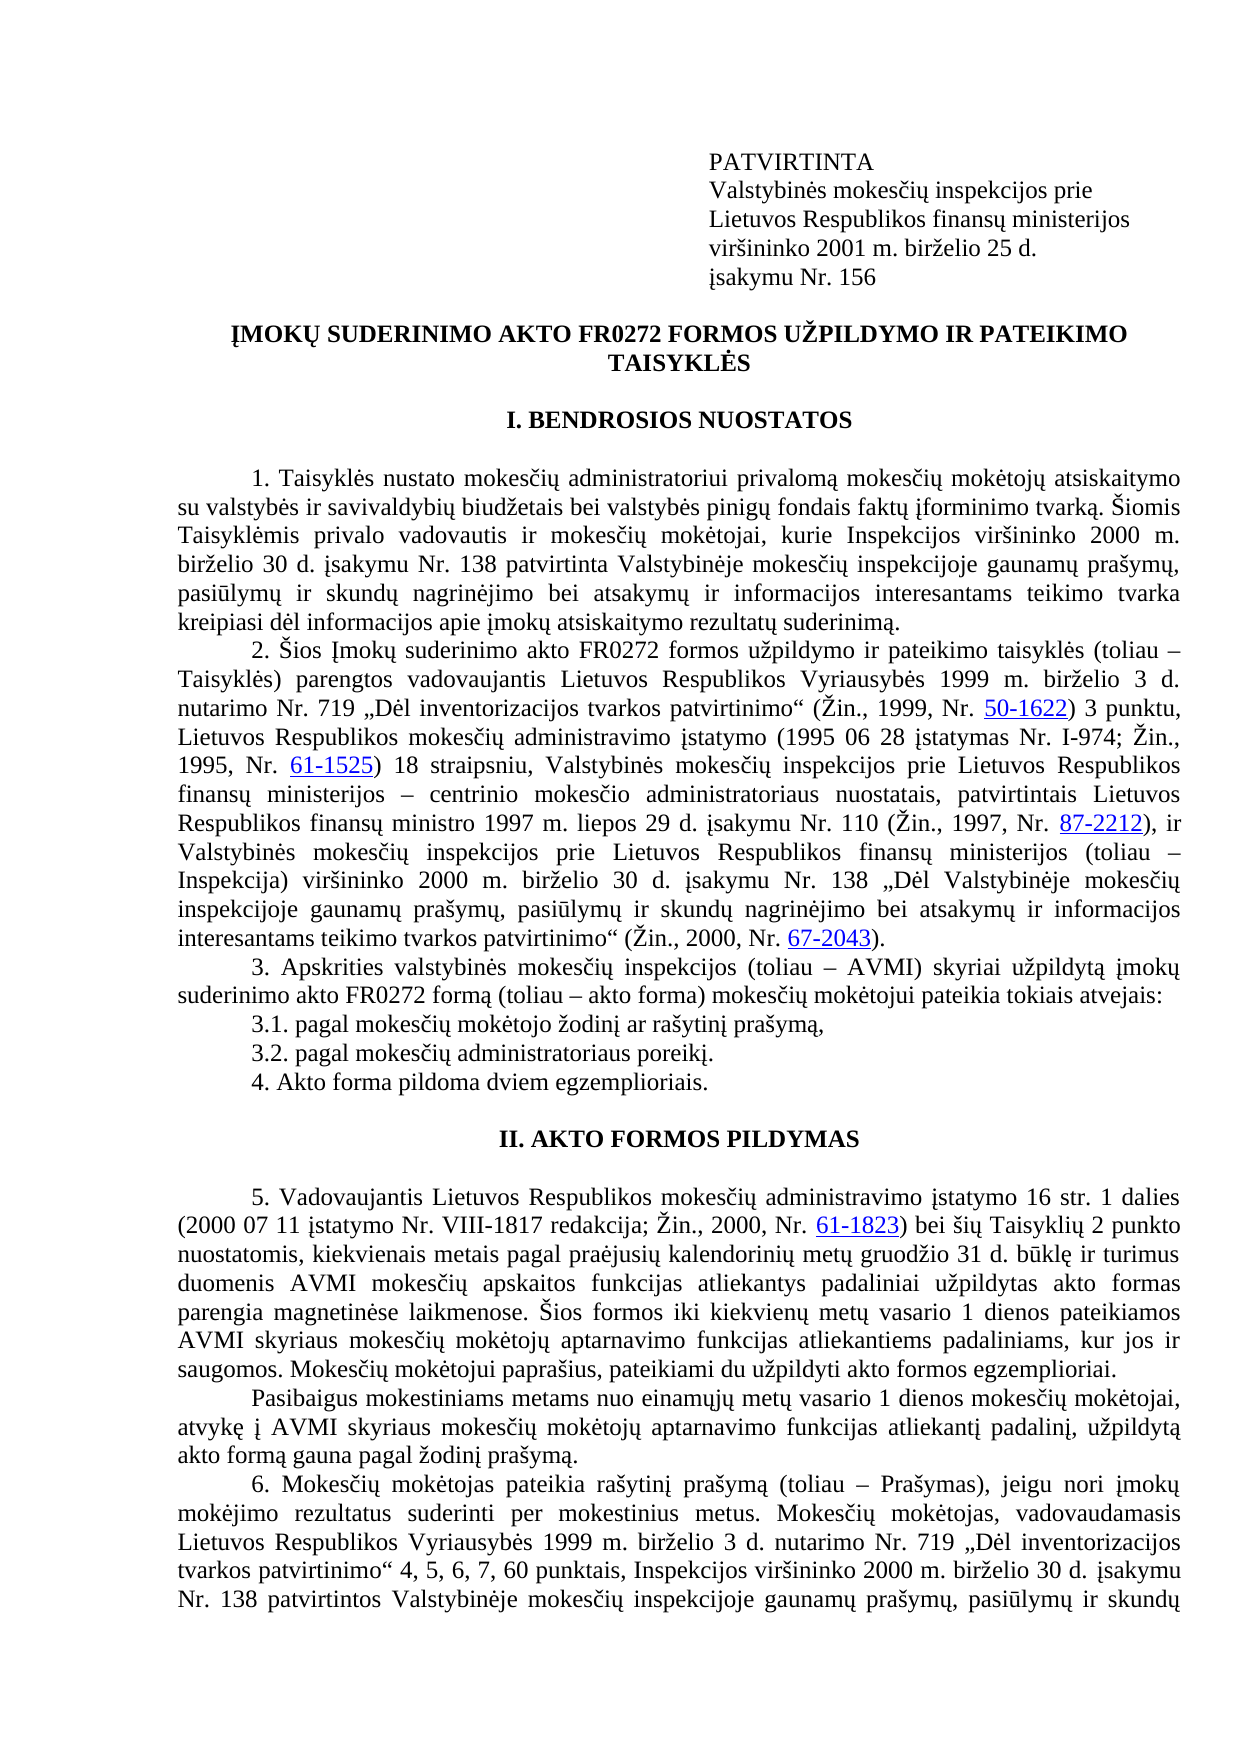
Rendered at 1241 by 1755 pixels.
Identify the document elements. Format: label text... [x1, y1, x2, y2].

text ĮMOKŲ SUDERINIMO AKTO FR0272 FORMOS UŽPILDYMO IR PATEIKIMO TAISYKLĖS [177, 319, 1181, 377]
text 3.1. pagal mokesčių mokėtojo žodinį ar rašytinį prašymą, [177, 1009, 1181, 1038]
text Valstybinės mokesčių inspekcijos prie [177, 176, 1181, 204]
text II. AKTO FORMOS PILDYMAS [177, 1124, 1181, 1153]
text PATVIRTINTA [177, 147, 1181, 176]
text įsakymu Nr. 156 [177, 262, 1181, 291]
text Lietuvos Respublikos finansų ministerijos [177, 204, 1181, 233]
text viršininko 2001 m. birželio 25 d. [177, 233, 1181, 262]
text I. BENDROSIOS NUOSTATOS [177, 406, 1181, 434]
text 5. Vadovaujantis Lietuvos Respublikos mokesčių administravimo įstatymo 16 str. 1 dalies (2000 07 11 įstatymo Nr. VIII-1817 redakcija; Žin., 2000, Nr. 61-1823) bei šių Taisyklių 2 punkto nuostatomis, kiekvienais metais pagal praėjusių kalendorinių metų gruodžio 31 d. būklę ir turimus duomenis AVMI mokesčių apskaitos funkcijas atliekantys padaliniai užpildytas akto formas parengia magnetinėse laikmenose. Šios formos iki kiekvienų metų vasario 1 dienos pateikiamos AVMI skyriaus mokesčių mokėtojų aptarnavimo funkcijas atliekantiems padaliniams, kur jos ir saugomos. Mokesčių mokėtojui paprašius, pateikiami du užpildyti akto formos egzemplioriai. [177, 1182, 1181, 1383]
text 3.2. pagal mokesčių administratoriaus poreikį. [177, 1038, 1181, 1067]
text 4. Akto forma pildoma dviem egzemplioriais. [177, 1067, 1181, 1096]
text Pasibaigus mokestiniams metams nuo einamųjų metų vasario 1 dienos mokesčių mokėtojai, atvykę į AVMI skyriaus mokesčių mokėtojų aptarnavimo funkcijas atliekantį padalinį, užpildytą akto formą gauna pagal žodinį prašymą. [177, 1383, 1181, 1469]
text 3. Apskrities valstybinės mokesčių inspekcijos (toliau – AVMI) skyriai užpildytą įmokų suderinimo akto FR0272 formą (toliau – akto forma) mokesčių mokėtojui pateikia tokiais atvejais: [177, 952, 1181, 1009]
text 1. Taisyklės nustato mokesčių administratoriui privalomą mokesčių mokėtojų atsiskaitymo su valstybės ir savivaldybių biudžetais bei valstybės pinigų fondais faktų įforminimo tvarką. Šiomis Taisyklėmis privalo vadovautis ir mokesčių mokėtojai, kurie Inspekcijos viršininko 2000 m. birželio 30 d. įsakymu Nr. 138 patvirtinta Valstybinėje mokesčių inspekcijoje gaunamų prašymų, pasiūlymų ir skundų nagrinėjimo bei atsakymų ir informacijos interesantams teikimo tvarka kreipiasi dėl informacijos apie įmokų atsiskaitymo rezultatų suderinimą. [177, 463, 1181, 636]
text 6. Mokesčių mokėtojas pateikia rašytinį prašymą (toliau – Prašymas), jeigu nori įmokų mokėjimo rezultatus suderinti per mokestinius metus. Mokesčių mokėtojas, vadovaudamasis Lietuvos Respublikos Vyriausybės 1999 m. birželio 3 d. nutarimo Nr. 719 „Dėl inventorizacijos tvarkos patvirtinimo“ 4, 5, 6, 7, 60 punktais, Inspekcijos viršininko 2000 m. birželio 30 d. įsakymu Nr. 138 patvirtintos Valstybinėje mokesčių inspekcijoje gaunamų prašymų, pasiūlymų ir skundų [177, 1469, 1181, 1613]
text 2. Šios Įmokų suderinimo akto FR0272 formos užpildymo ir pateikimo taisyklės (toliau – Taisyklės) parengtos vadovaujantis Lietuvos Respublikos Vyriausybės 1999 m. birželio 3 d. nutarimo Nr. 719 „Dėl inventorizacijos tvarkos patvirtinimo“ (Žin., 1999, Nr. 50-1622) 3 punktu, Lietuvos Respublikos mokesčių administravimo įstatymo (1995 06 28 įstatymas Nr. I-974; Žin., 1995, Nr. 61-1525) 18 straipsniu, Valstybinės mokesčių inspekcijos prie Lietuvos Respublikos finansų ministerijos – centrinio mokesčio administratoriaus nuostatais, patvirtintais Lietuvos Respublikos finansų ministro 1997 m. liepos 29 d. įsakymu Nr. 110 (Žin., 1997, Nr. 87-2212), ir Valstybinės mokesčių inspekcijos prie Lietuvos Respublikos finansų ministerijos (toliau – Inspekcija) viršininko 2000 m. birželio 30 d. įsakymu Nr. 138 „Dėl Valstybinėje mokesčių inspekcijoje gaunamų prašymų, pasiūlymų ir skundų nagrinėjimo bei atsakymų ir informacijos interesantams teikimo tvarkos patvirtinimo“ (Žin., 2000, Nr. 67-2043). [177, 636, 1181, 952]
